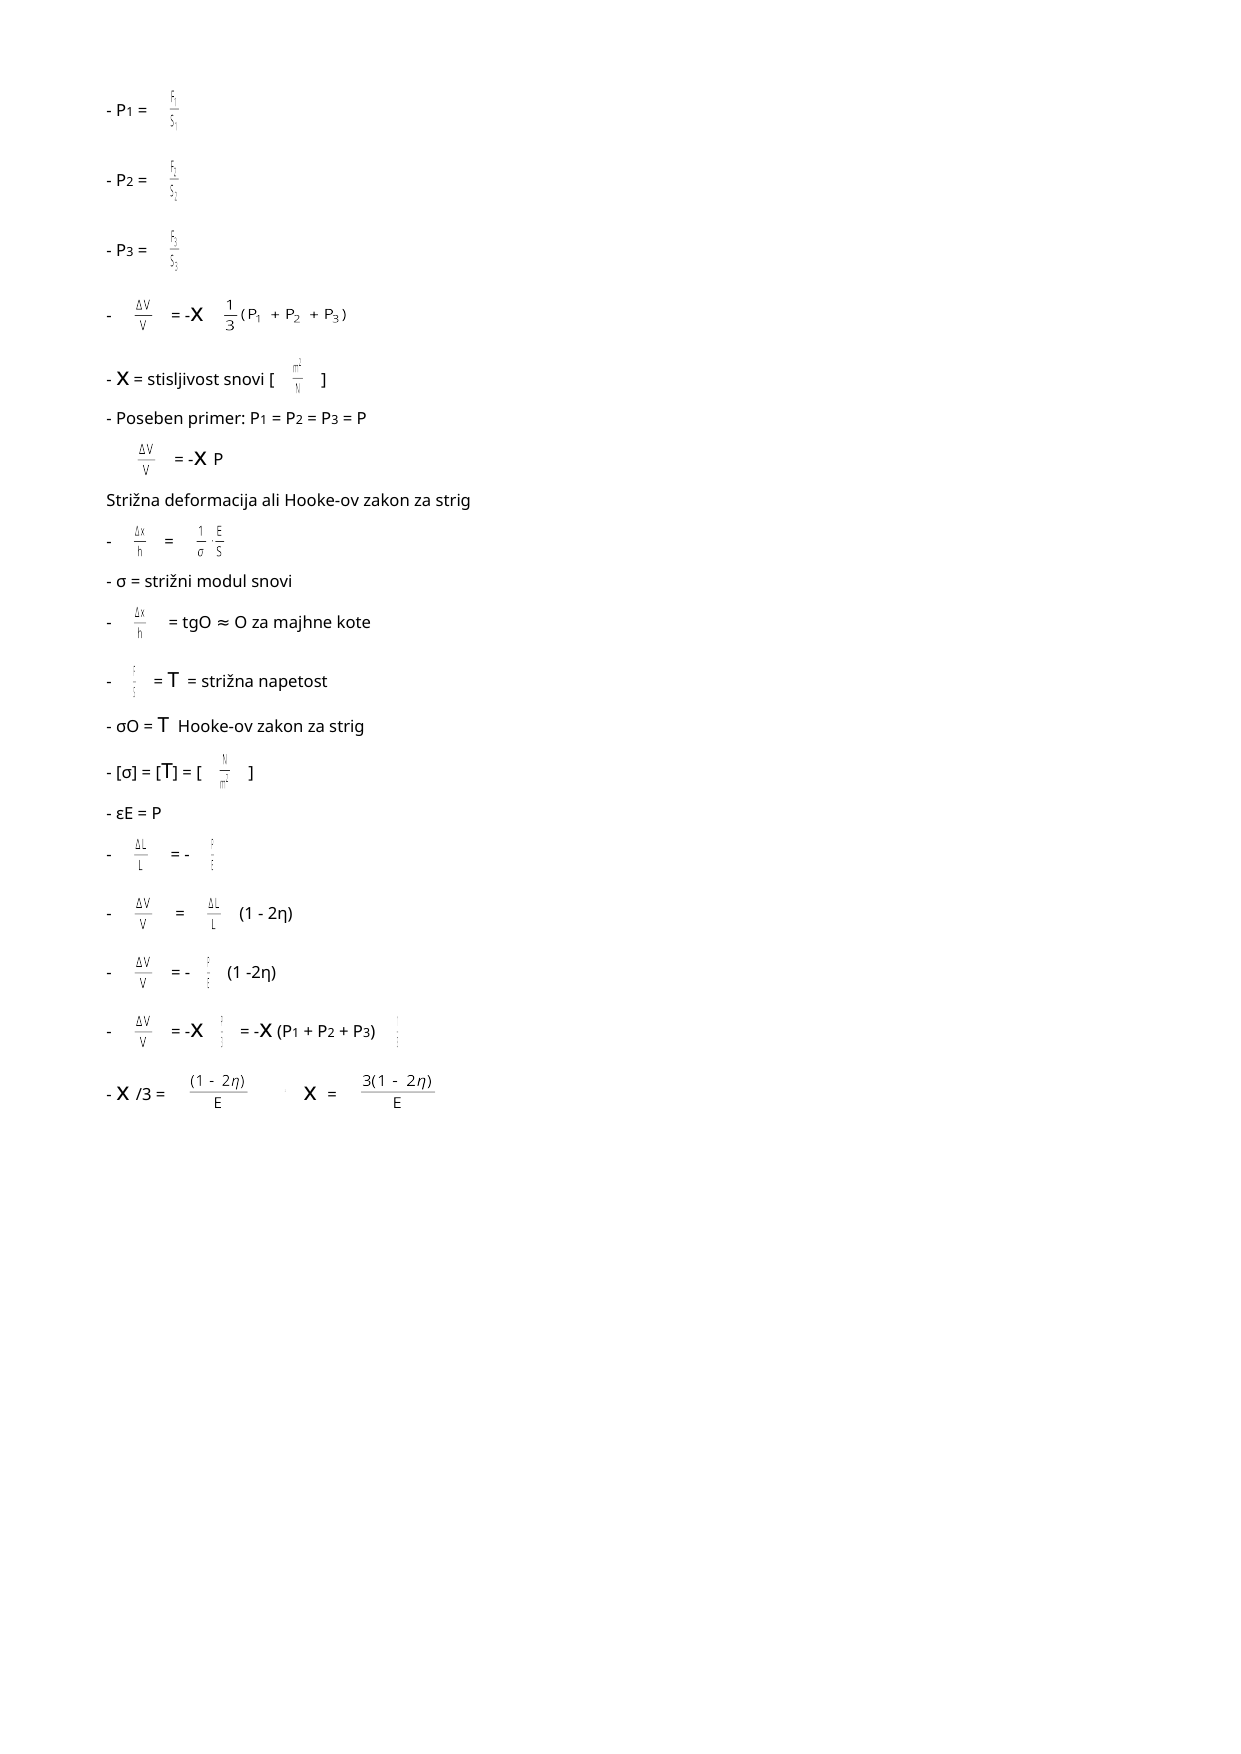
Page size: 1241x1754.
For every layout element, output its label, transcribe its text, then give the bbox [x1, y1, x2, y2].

text - = (1 - 2η) [106, 883, 1200, 942]
text - = -x= -x (P1 + P2 + P3) [106, 1001, 1200, 1060]
text - P3 = [106, 215, 1200, 285]
text - σ = strižni modul snovi [106, 570, 1200, 593]
text - Poseben primer: P1 = P2 = P3 = P [106, 407, 1200, 429]
text - x /3 = x = [106, 1060, 1200, 1122]
text - = [106, 511, 1200, 570]
text - σO = T Hooke-ov zakon za strig [106, 711, 1200, 739]
text - = -x [106, 285, 1200, 344]
text - = T = strižna napetost [106, 652, 1200, 711]
text - = - [106, 824, 1200, 883]
text - εE = P [106, 802, 1200, 824]
text - x = stisljivost snovi [] [106, 344, 1200, 407]
text - P1 = [106, 75, 1200, 145]
text Strižna deformacija ali Hooke-ov zakon za strig [106, 488, 1200, 511]
text - = tgO ≈ O za majhne kote [106, 593, 1200, 652]
text - [σ] = [T] = [] [106, 739, 1200, 802]
text = -x P [106, 429, 1200, 488]
text - P2 = [106, 145, 1200, 215]
text - = -(1 -2η) [106, 942, 1200, 1001]
